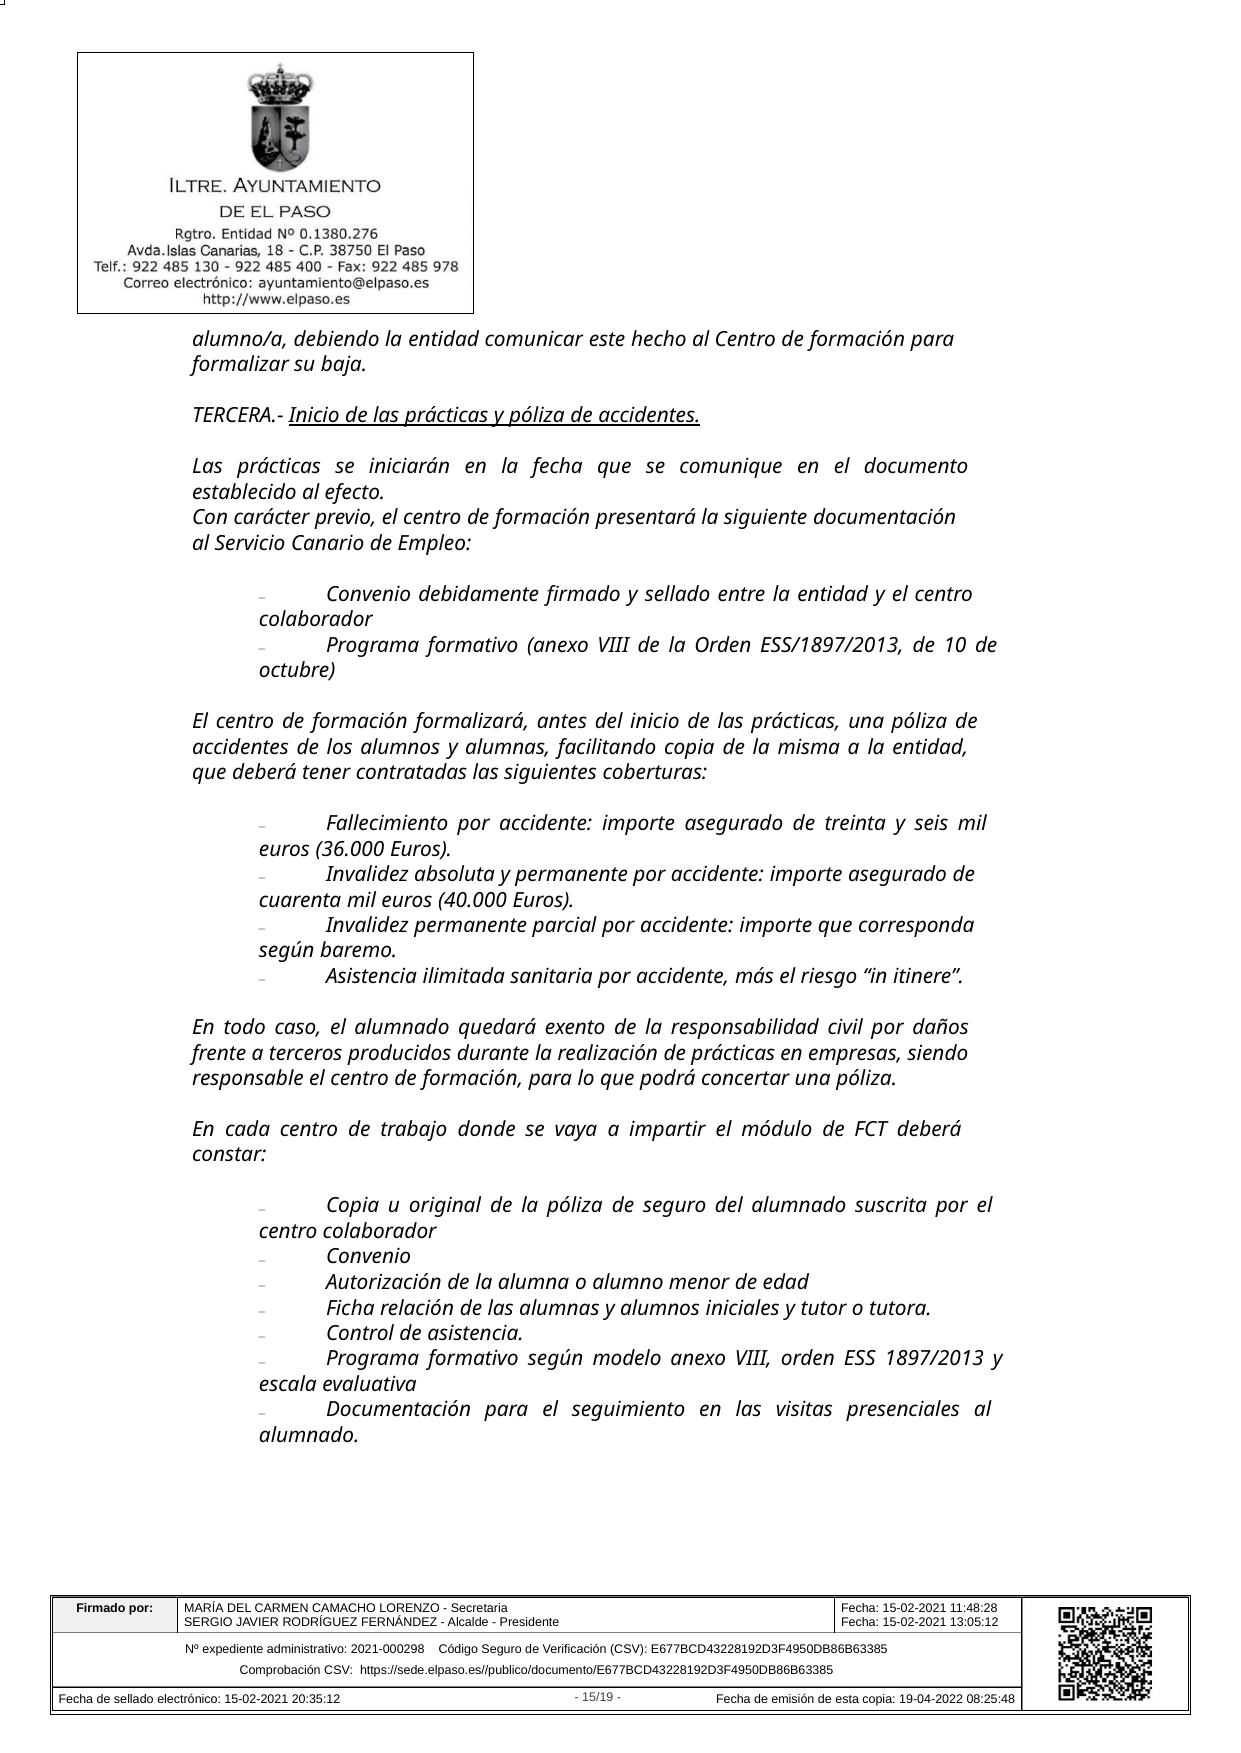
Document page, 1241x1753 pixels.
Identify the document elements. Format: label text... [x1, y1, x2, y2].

text Convenio debidamente firmado y sellado entre la entidad y el centro [326, 581, 1074, 606]
text SERGIO JAVIER RODRÍGUEZ FERNÁNDEZ - Alcalde - Presidente [184, 1615, 586, 1629]
text – [259, 1253, 283, 1267]
text al Servicio Canario de Empleo: [192, 530, 1073, 555]
text formalizar su baja. [192, 352, 1073, 377]
text – [259, 1279, 283, 1292]
text establecido al efecto. [192, 479, 1073, 504]
text Programa formativo según modelo anexo VIII, orden ESS 1897/2013 y [326, 1346, 1074, 1371]
text euros (36.000 Euros). [259, 836, 1073, 861]
text – [259, 1330, 283, 1343]
text frente a terceros producidos durante la realización de prácticas en empresas, siendo [192, 1040, 1074, 1065]
text El centro de formación formalizará, antes del inicio de las prácticas, una póliza de [192, 709, 1074, 734]
text Nº expediente administrativo: 2021-000298 Código Seguro de Verificación (CSV): E677BCD43228192D3F4950DB86B63385 [185, 1642, 913, 1656]
text – [259, 1304, 283, 1318]
text – [259, 1406, 283, 1420]
text Invalidez permanente parcial por accidente: importe que corresponda [326, 913, 1073, 937]
text Invalidez absoluta y permanente por accidente: importe asegurado de [326, 862, 1074, 886]
text – [259, 871, 283, 884]
text MARÍA DEL CARMEN CAMACHO LORENZO - Secretaria [184, 1601, 586, 1615]
picture [51, 1596, 1190, 1714]
text alumno/a, debiendo la entidad comunicar este hecho al Centro de formación para [192, 326, 1073, 351]
text Convenio [326, 1244, 450, 1269]
text colaborador [259, 607, 1074, 632]
text Con carácter previo, el centro de formación presentará la siguiente documentación [192, 505, 1073, 529]
text – [259, 973, 283, 987]
text Copia u original de la póliza de seguro del alumnado suscrita por el [326, 1193, 1073, 1218]
text Fecha de emisión de esta copia: 19-04-2022 08:25:48 [716, 1692, 1040, 1706]
picture [78, 53, 473, 313]
text alumnado. [259, 1422, 395, 1447]
text según baremo. [259, 938, 1073, 963]
text Programa formativo (anexo VIII de la Orden ESS/1897/2013, de 10 de [326, 632, 1073, 657]
text - 15/19 - [574, 1691, 640, 1705]
text Fallecimiento por accidente: importe asegurado de treinta y seis mil [326, 811, 1073, 836]
text Autorización de la alumna o alumno menor de edad [326, 1269, 1002, 1294]
text cuarenta mil euros (40.000 Euros). [259, 887, 619, 912]
text Comprobación CSV: https://sede.elpaso.es//publico/documento/E677BCD43228192D3F4950DB86B63385 [239, 1663, 913, 1677]
text – [259, 922, 283, 936]
text Documentación para el seguimiento en las visitas presenciales al [326, 1397, 1073, 1422]
text escala evaluativa [259, 1371, 464, 1396]
text Ficha relación de las alumnas y alumnos iniciales y tutor o tutora. [326, 1295, 1002, 1320]
text centro colaborador [259, 1218, 1073, 1243]
text En todo caso, el alumnado quedará exento de la responsabilidad civil por daños [192, 1014, 1074, 1039]
text accidentes de los alumnos y alumnas, facilitando copia de la misma a la entidad, [192, 734, 1074, 759]
text TERCERA.- Inicio de las prácticas y póliza de accidentes. [192, 403, 784, 428]
text – [259, 1202, 283, 1216]
text Las prácticas se iniciarán en la fecha que se comunique en el documento [192, 454, 1073, 479]
text – [259, 1355, 283, 1369]
text Fecha: 15-02-2021 11:48:28 [841, 1601, 1022, 1615]
text Control de asistencia. [326, 1320, 1002, 1345]
text – [259, 641, 283, 655]
text Firmado por: [76, 1601, 172, 1615]
text constar: [192, 1142, 1073, 1167]
text – [259, 820, 283, 833]
text que deberá tener contratadas las siguientes coberturas: [192, 759, 1074, 784]
text En cada centro de trabajo donde se vaya a impartir el módulo de FCT deberá [192, 1116, 1073, 1141]
text responsable el centro de formación, para lo que podrá concertar una póliza. [192, 1066, 1074, 1090]
text Fecha de sellado electrónico: 15-02-2021 20:35:12 [58, 1692, 365, 1706]
text Fecha: 15-02-2021 13:05:12 [841, 1615, 1022, 1629]
text Asistencia ilimitada sanitaria por accidente, más el riesgo “in itinere”. [326, 964, 1043, 988]
text octubre) [259, 658, 372, 683]
text – [259, 591, 283, 604]
